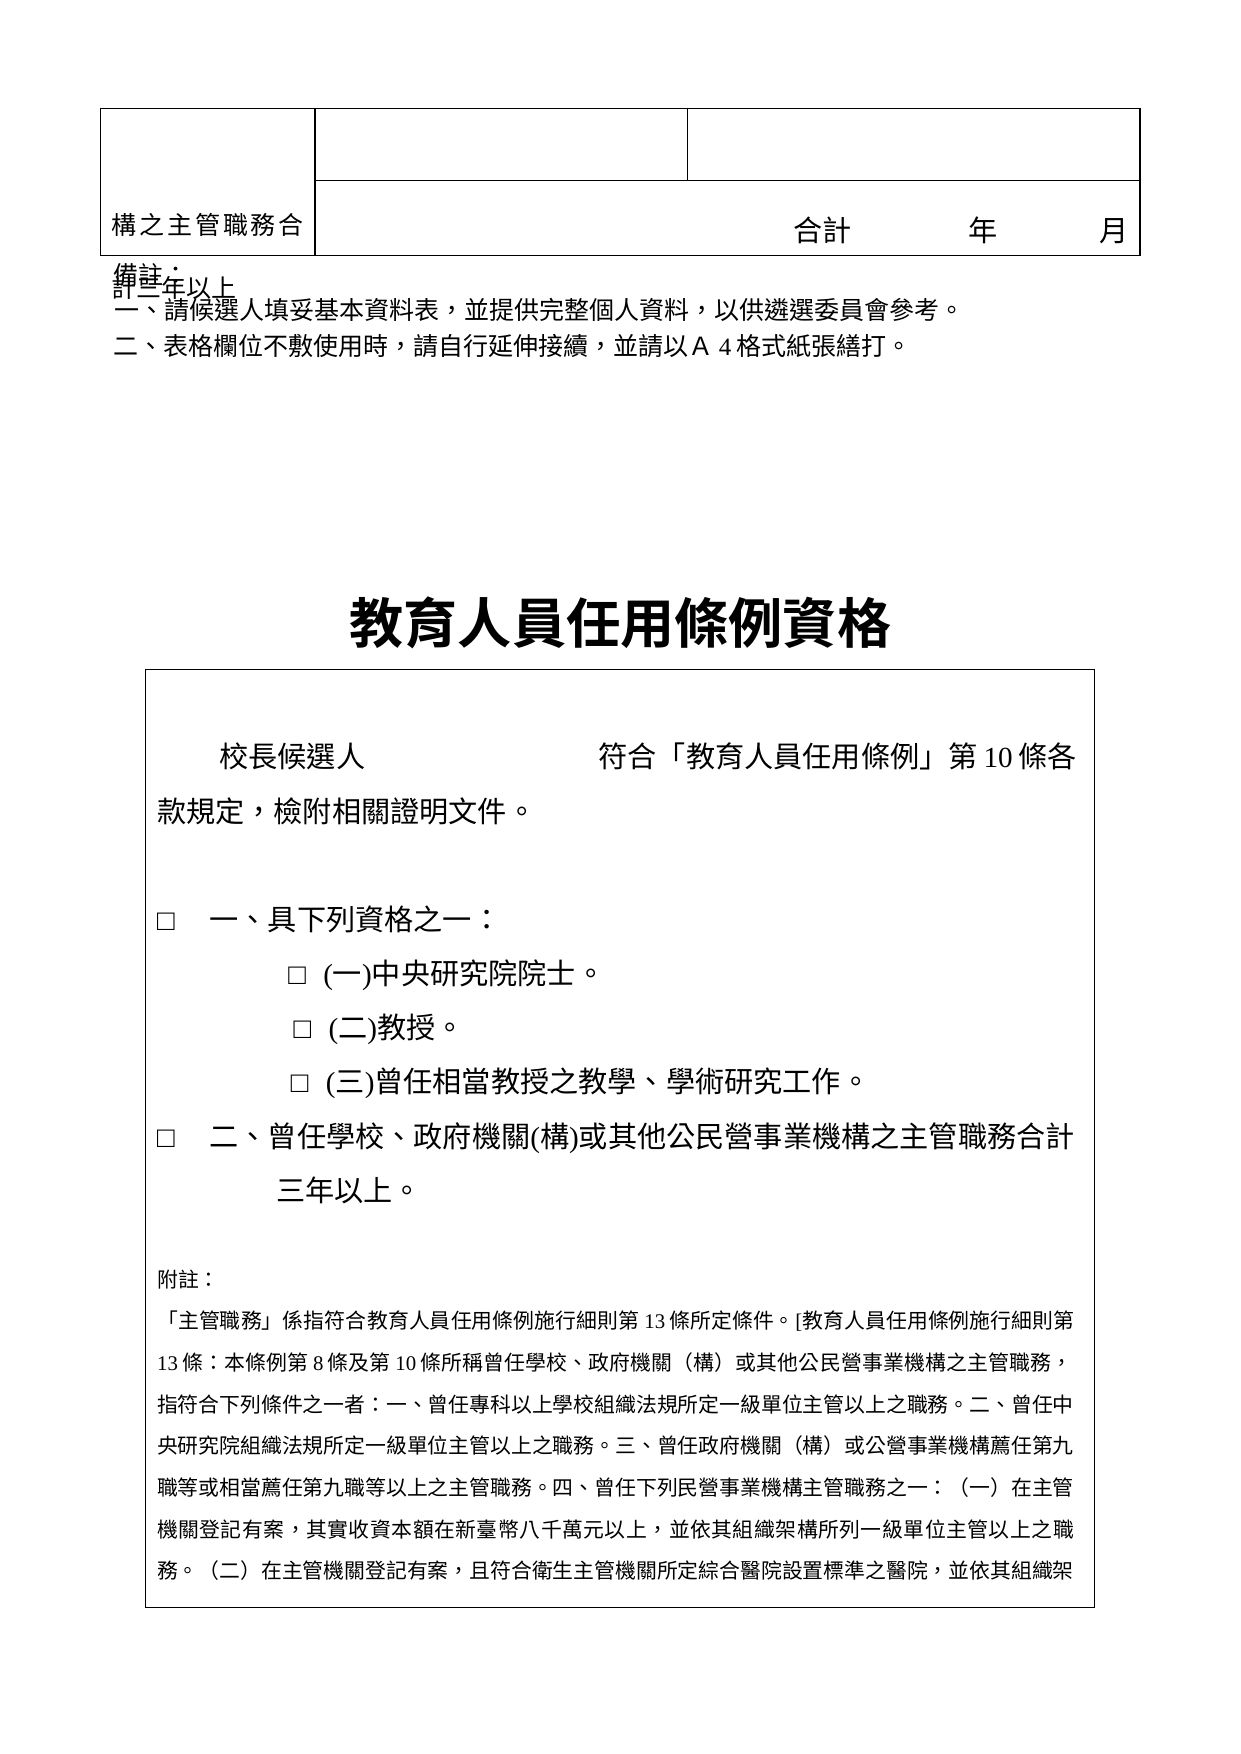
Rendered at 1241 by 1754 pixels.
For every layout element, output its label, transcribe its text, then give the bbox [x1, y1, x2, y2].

text 二、表格欄位不敷使用時，請自行延伸接續，並請以Ａ4格式紙張繕打。 [114, 327, 1132, 362]
text 備註： [114, 256, 1132, 291]
table_cell 曾任學校、政府機關（構）或其他公民營事業機構之主管職務合計三年以上 [101, 109, 314, 255]
table_cell [316, 109, 687, 180]
table_cell [688, 109, 1139, 180]
table_cell 合計 年 月 [316, 181, 1139, 255]
text 教育人員任用條例資格 [187, 580, 1053, 659]
table_header 校長候選人 符合「教育人員任用條例」第10條各款規定，檢附相關證明文件。 □ 一、具下列資格之一： □ (一)中央研究院院士。 □ (二)教授。 □ (三)曾任相當教授之教學、學術研究工作。 □ 二、曾任學校、政府機關(構)或其他公民營事業機構之主管職務合計三年以上。 附註： 「主管職務」係指符合教育人員任用條例施行細則第13條所定條件。[教育人員任用條例施行細則第13條：本條例第8條及第10條所稱曾任學校、政府機關（構）或其他公民營事業機構之主管職務，指符合下列條件之一者：一、曾任專科以上學校組織法規所定一級單位主管以上之職務。二、曾任中央研究院組織法規所定一級單位主管以上之職務。三、曾任政府機關（構）或公營事業機構薦任第九職等或相當薦任第九職等以上之主管職務。四、曾任下列民營事業機構主管職務之一：（一）在主管機關登記有案，其實收資本額在新臺幣八千萬元以上，並依其組織架構所列一級單位主管以上之職務。（二）在主管機關登記有案，且符合衛生主管機關所定綜合醫院設置標準之醫院，並依其組織架 [146, 670, 1094, 1607]
text 一、請候選人填妥基本資料表，並提供完整個人資料，以供遴選委員會參考。 [114, 291, 1132, 327]
